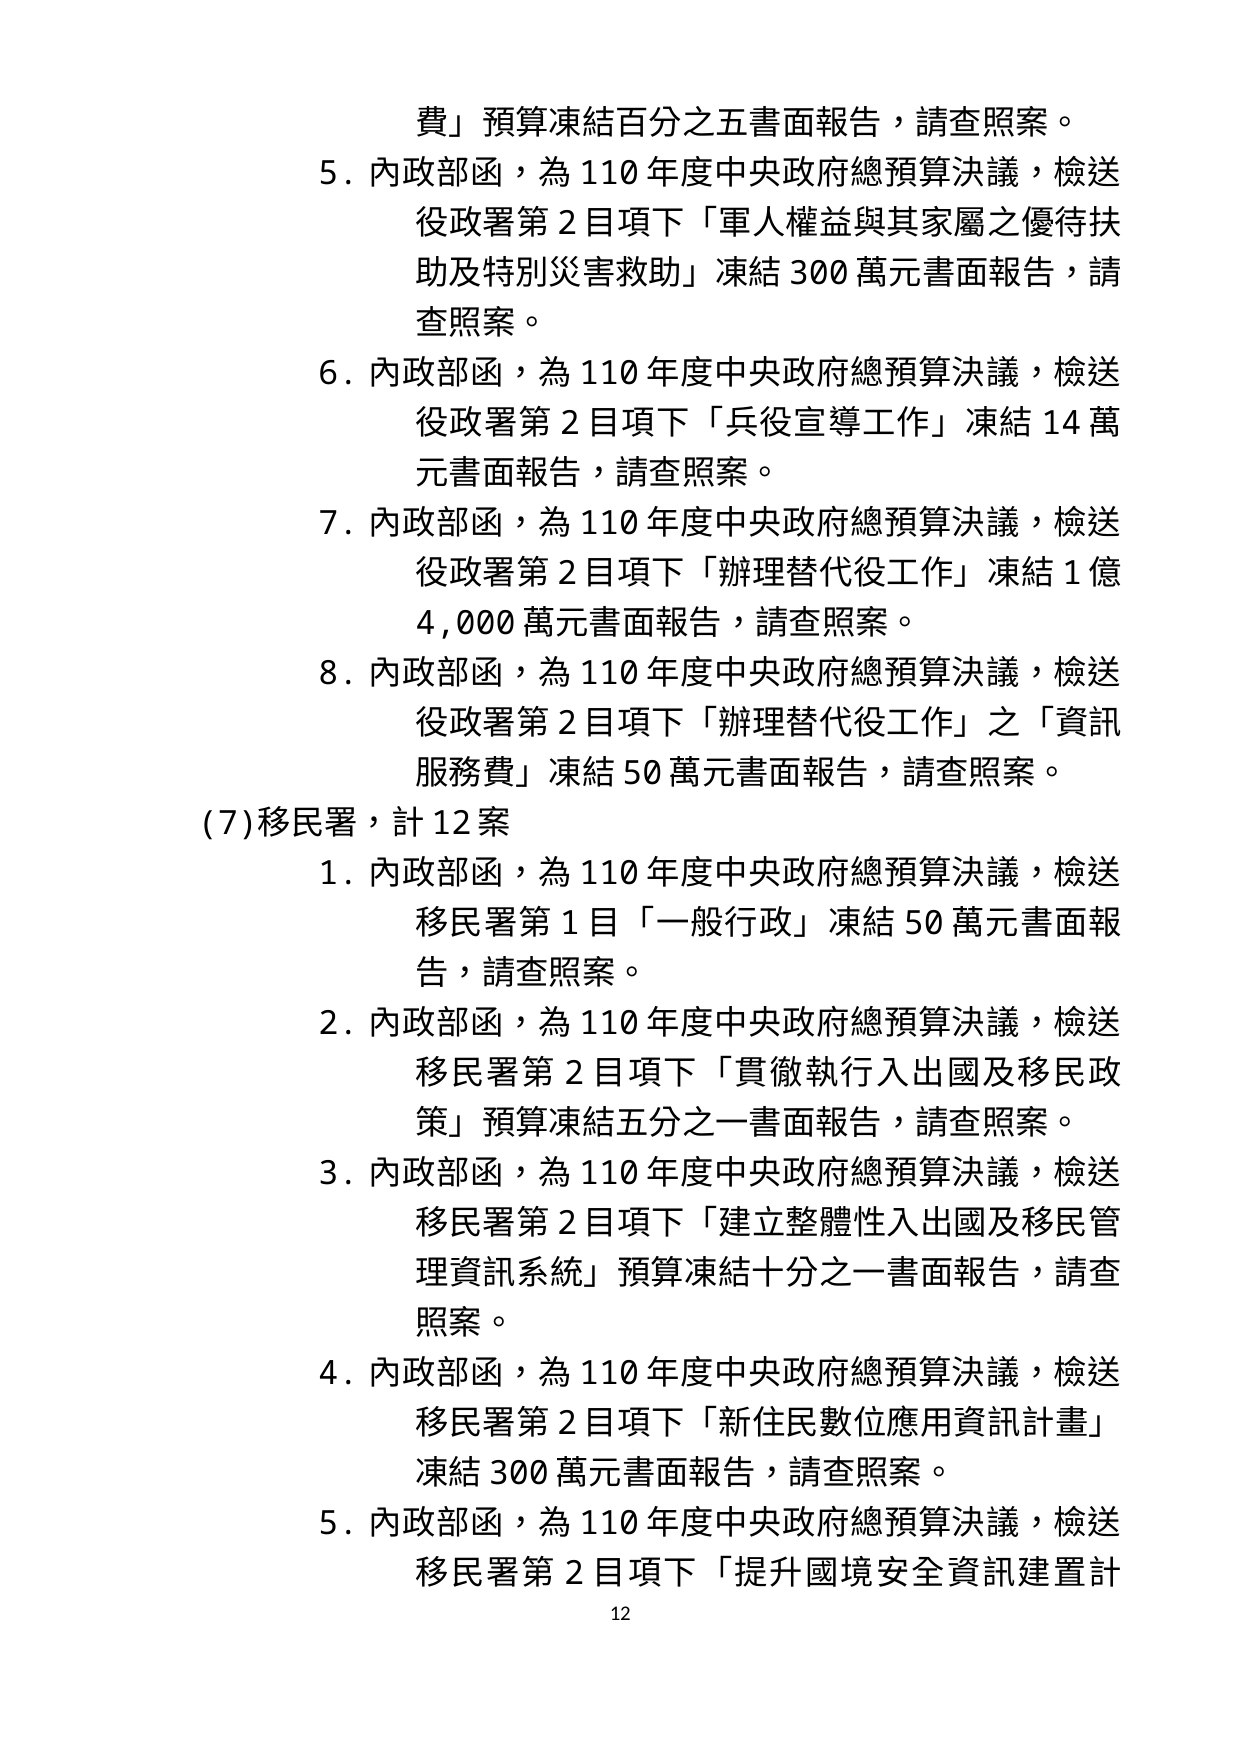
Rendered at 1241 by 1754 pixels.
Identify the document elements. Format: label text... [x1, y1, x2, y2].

list 內政部函，為110年度中央政府總預算決議，檢送役政署第2目項下「兵役宣導工作」凍結14萬元書面報告，請查照案。 [318, 344, 1122, 494]
list 內政部函，為110年度中央政府總預算決議，檢送移民署第2目項下「建立整體性入出國及移民管理資訊系統」預算凍結十分之一書面報告，請查照案。 [318, 1144, 1122, 1344]
list 內政部函，為110年度中央政府總預算決議，檢送役政署第2目項下「軍人權益與其家屬之優待扶助及特別災害救助」凍結300萬元書面報告，請查照案。 [318, 144, 1122, 344]
list 內政部函，為110年度中央政府總預算決議，檢送移民署第2目項下「貫徹執行入出國及移民政策」預算凍結五分之一書面報告，請查照案。 [318, 994, 1122, 1144]
list 內政部函，為110年度中央政府總預算決議，檢送移民署第2目項下「提升國境安全資訊建置計 [318, 1494, 1122, 1594]
list 內政部函，為110年度中央政府總預算決議，檢送移民署第2目項下「新住民數位應用資訊計畫」凍結300萬元書面報告，請查照案。 [318, 1344, 1122, 1494]
list 內政部函，為110年度中央政府總預算決議，檢送移民署第1目「一般行政」凍結50萬元書面報告，請查照案。 [318, 844, 1122, 994]
list 移民署，計12案 [198, 794, 1122, 844]
list 內政部函，為110年度中央政府總預算決議，檢送役政署第2目項下「辦理替代役工作」之「資訊服務費」凍結50萬元書面報告，請查照案。 [318, 644, 1122, 794]
list 費」預算凍結百分之五書面報告，請查照案。 [318, 94, 1122, 144]
list 內政部函，為110年度中央政府總預算決議，檢送役政署第2目項下「辦理替代役工作」凍結1億4,000萬元書面報告，請查照案。 [318, 494, 1122, 644]
